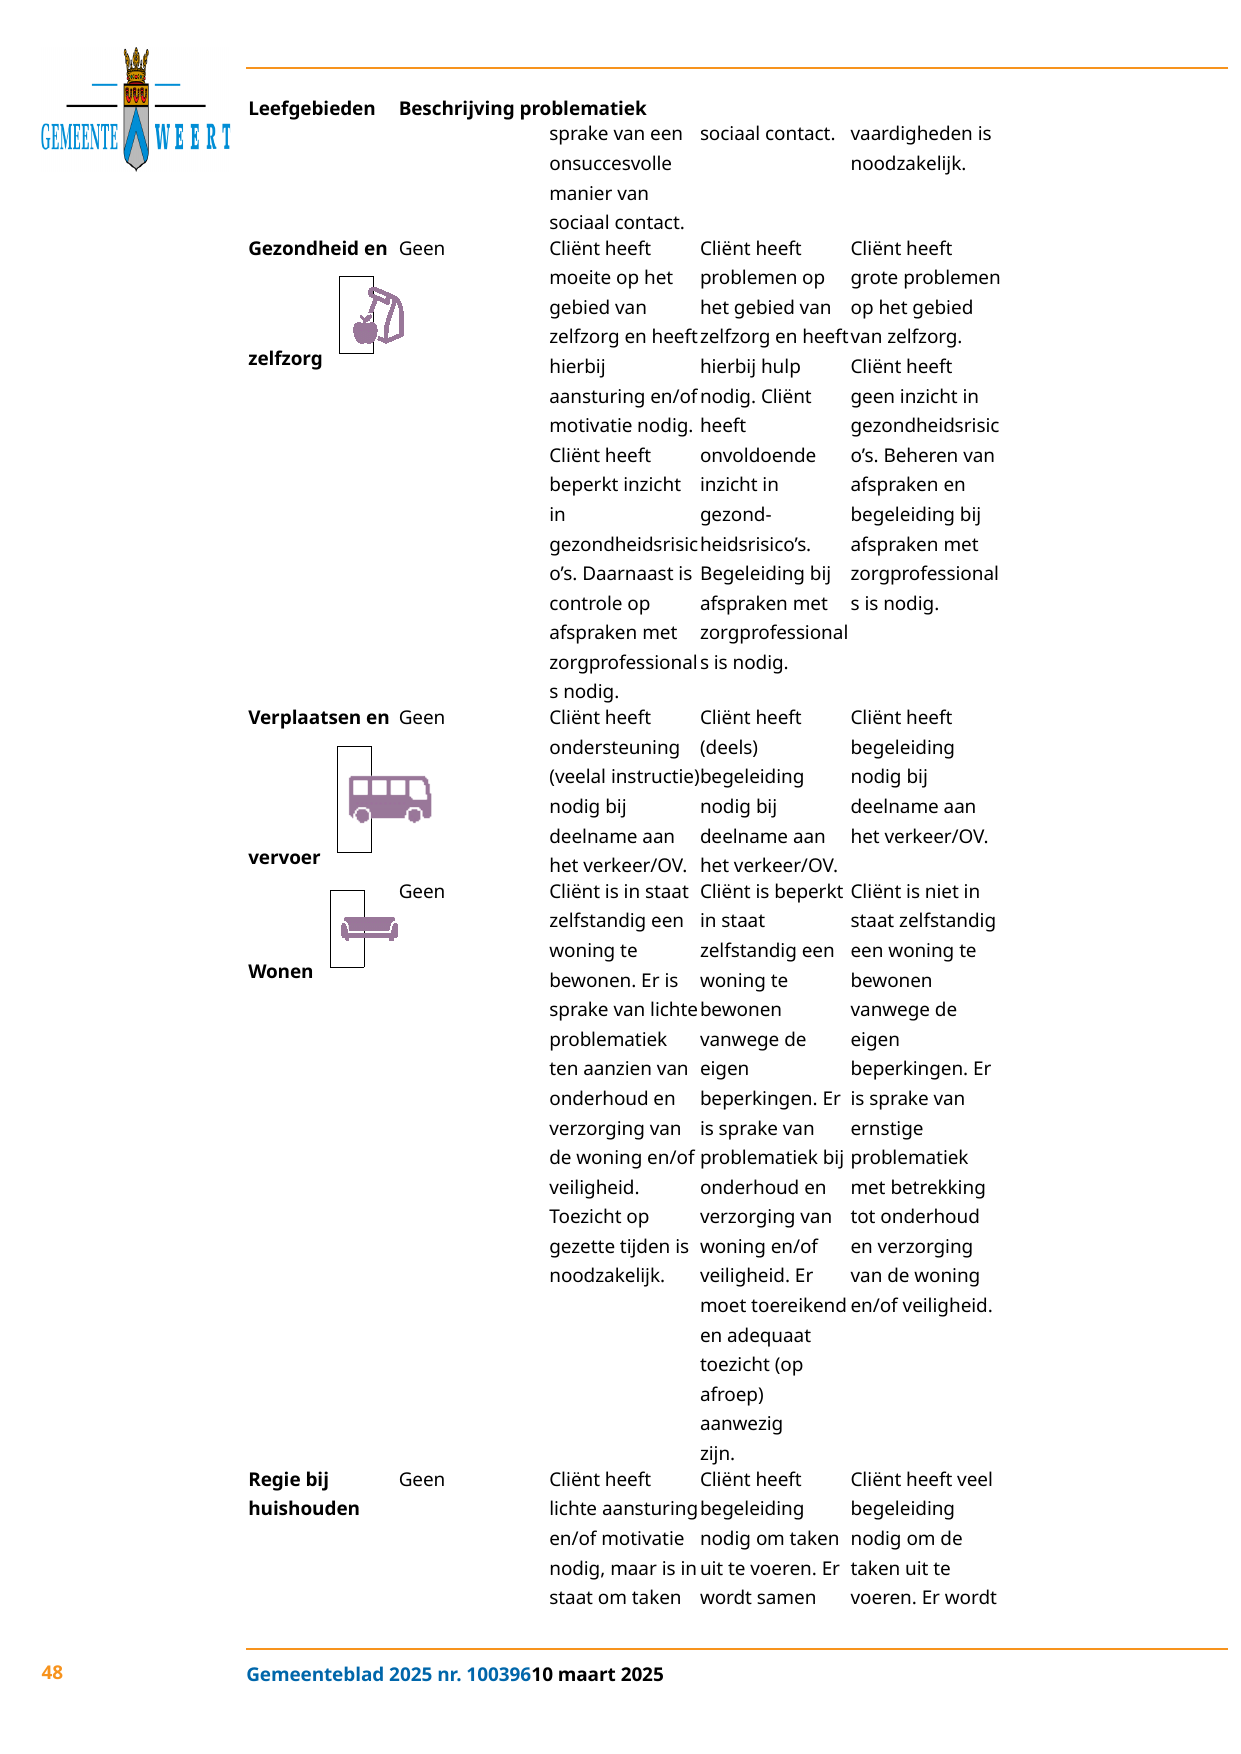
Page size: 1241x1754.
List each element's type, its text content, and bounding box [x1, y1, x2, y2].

table_header Leefgebieden [248, 95, 398, 121]
table_cell Geen [399, 235, 549, 344]
picture [339, 898, 399, 958]
table_cell Cliënt heeft moeite op het gebied van zelfzorg en heeft hierbij aansturing en/of motivatie nodig. Cliënt heeft beperkt inzicht in gezondheidsrisico’s. Daarnaast is controle op afspraken met zorgprofessionals nodig. [549, 235, 700, 704]
table_cell Cliënt is niet in staat zelfstandig een woning te bewonen vanwege de eigen beperkingen. Er is sprake van ernstige problematiek met betrekking tot onderhoud en verzorging van de woning en/of veiligheid. [850, 878, 1001, 1466]
table_cell [1001, 121, 1152, 235]
table_cell vervoer [248, 844, 398, 878]
table_cell Cliënt heeft problemen op het gebied van zelfzorg en heeft hierbij hulp nodig. Cliënt heeft onvoldoende inzicht in gezond­heidsrisico’s. Begeleiding bij afspraken met zorgprofessionals is nodig. [700, 235, 850, 704]
table_cell [1001, 235, 1152, 704]
picture [346, 755, 435, 844]
table_cell sprake van een onsuccesvolle manier van sociaal contact. [549, 121, 700, 235]
table_cell Cliënt is beperkt in staat zelfstandig een woning te bewonen vanwege de eigen beperkingen. Er is sprake van problematiek bij onder­houd en verzorging van woning en/of veiligheid. Er moet toereikend en adequaat toezicht (op afroep) aanwezig zijn. [700, 878, 850, 1466]
table_header [1001, 95, 1152, 121]
table_cell vaardigheden is noodzakelijk. [850, 121, 1001, 235]
table_cell Geen [399, 1466, 549, 1610]
table_cell Verplaatsen en [248, 705, 398, 843]
table_cell [248, 121, 398, 235]
table_cell [1001, 878, 1152, 1466]
table_cell Wonen [248, 878, 398, 1466]
table_cell Regie bij huishouden [248, 1466, 398, 1610]
table_cell Cliënt heeft grote problemen op het gebied van zelfzorg. Cliënt heeft geen inzicht in gezondheidsrisico’s. Beheren van afspraken en begeleiding bij afspraken met zorgprofessionals is nodig. [850, 235, 1001, 704]
table_cell Gezondheid en [248, 235, 398, 344]
table_cell sociaal contact. [700, 121, 850, 235]
table_cell Geen [399, 705, 549, 843]
table_cell Cliënt heeft begeleiding nodig bij deelname aan het verkeer/OV. [850, 705, 1001, 878]
table_cell Geen [399, 878, 549, 1466]
picture [41, 47, 231, 172]
table_cell [399, 345, 549, 704]
table_cell [1001, 1466, 1152, 1610]
table_cell Cliënt heeft begeleiding nodig om taken uit te voeren. Er wordt samen [700, 1466, 850, 1610]
picture [348, 285, 408, 345]
table_cell zelfzorg [248, 345, 398, 704]
table_cell [399, 121, 549, 235]
table_cell Cliënt heeft (deels) begeleiding nodig bij deelname aan het verkeer/OV. [700, 705, 850, 878]
table_cell [399, 844, 549, 878]
table_cell Cliënt heeft lichte aansturing en/of motivatie nodig, maar is in staat om taken [549, 1466, 700, 1610]
table_cell Cliënt is in staat zelfstandig een woning te bewonen. Er is sprake van lichte problematiek ten aanzien van onderhoud en verzorging van de woning en/of veiligheid. Toezicht op gezette tijden is noodzakelijk. [549, 878, 700, 1466]
table_cell Cliënt heeft veel begeleiding nodig om de taken uit te voeren. Er wordt [850, 1466, 1001, 1610]
table_header Beschrijving problematiek [399, 95, 1001, 121]
table_cell Cliënt heeft ondersteuning (veelal instructie) nodig bij deelname aan het verkeer/OV. [549, 705, 700, 878]
table_cell [1001, 705, 1152, 878]
